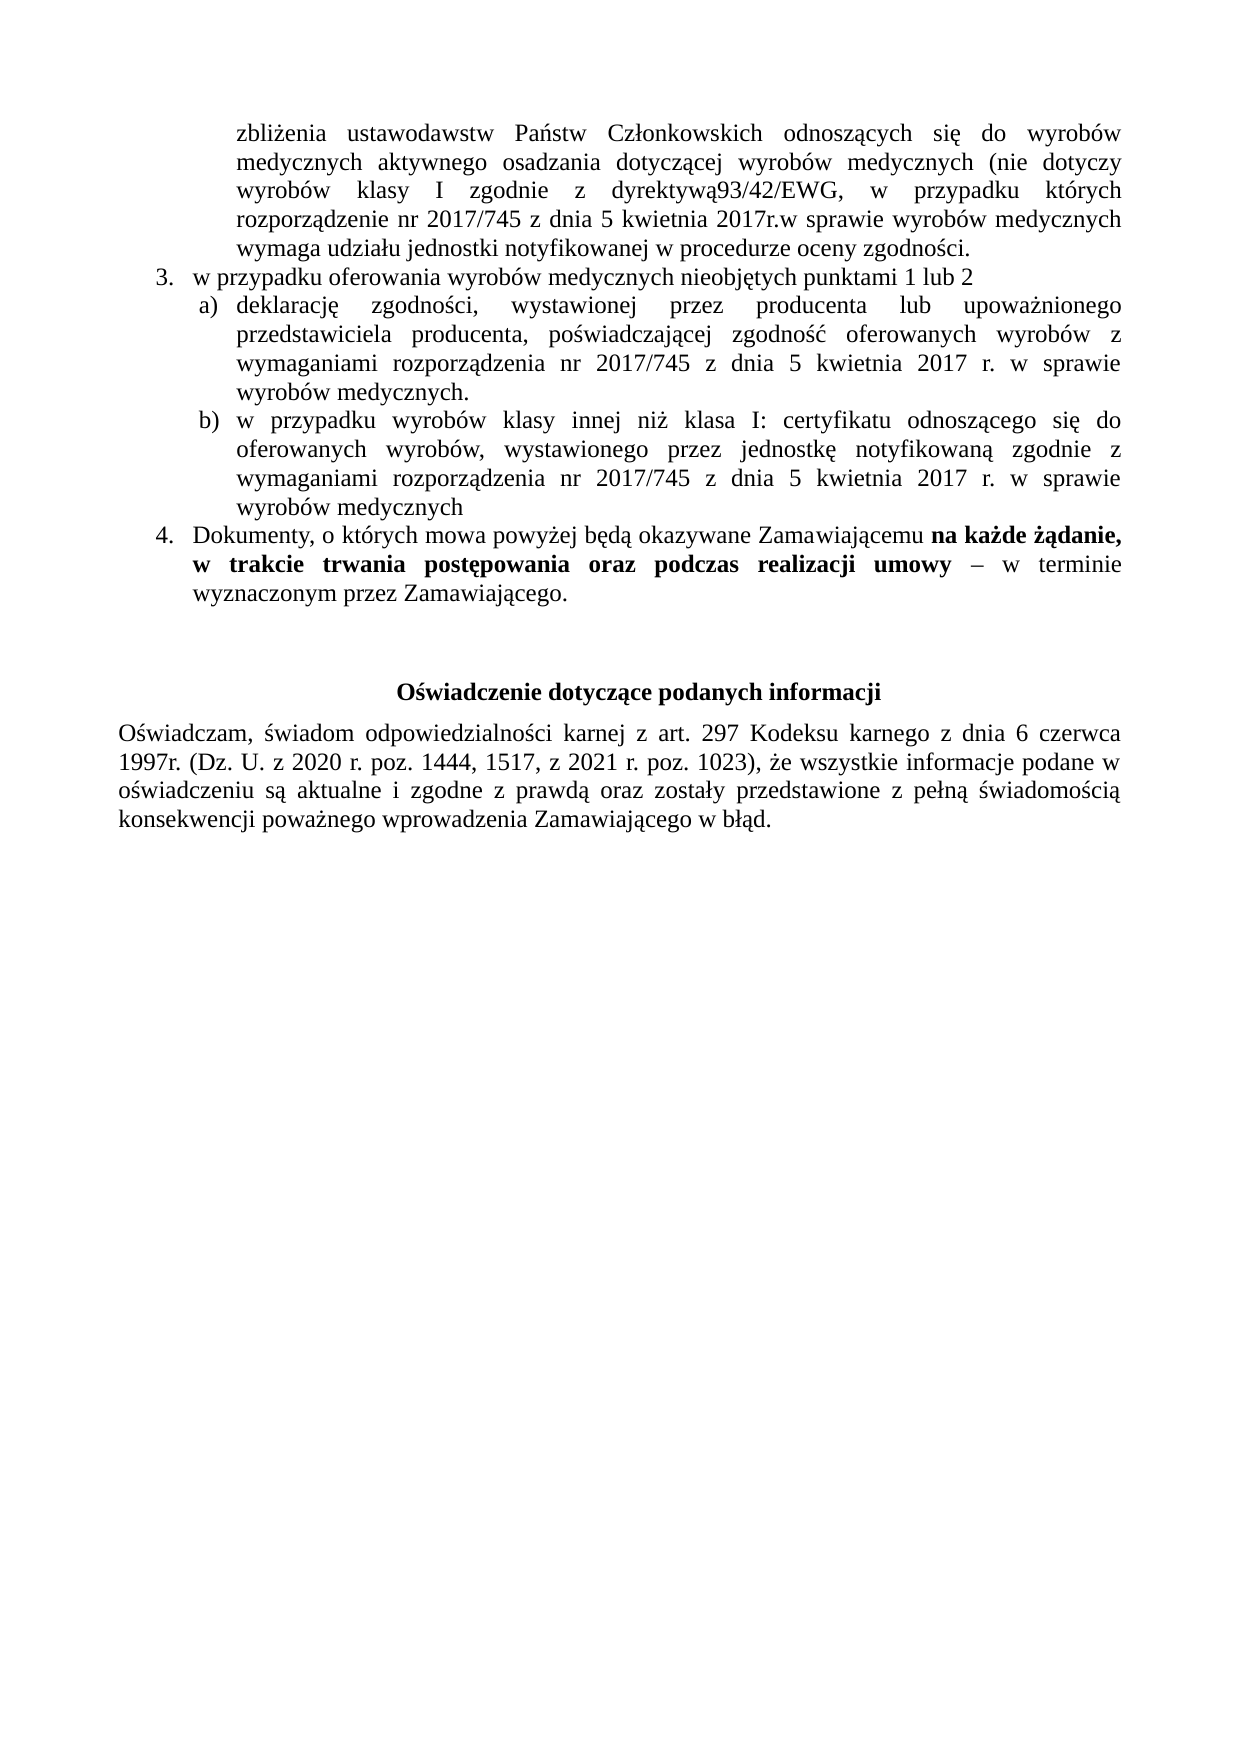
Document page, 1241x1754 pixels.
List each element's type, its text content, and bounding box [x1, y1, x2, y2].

list zbliżenia ustawodawstw Państw Członkowskich odnoszących się do wyrobów medycznych aktywnego osadzania dotyczącej wyrobów medycznych (nie dotyczy wyrobów klasy I zgodnie z dyrektywą93/42/EWG, w przypadku których rozporządzenie nr 2017/745 z dnia 5 kwietnia 2017r.w sprawie wyrobów medycznych wymaga udziału jednostki notyfikowanej w procedurze oceny zgodności. [198, 118, 1122, 262]
text Oświadczam, świadom odpowiedzialności karnej z art. 297 Kodeksu karnego z dnia 6 czerwca 1997r. (Dz. U. z 2020 r. poz. 1444, 1517, z 2021 r. poz. 1023), że wszystkie informacje podane w oświadczeniu są aktualne i zgodne z prawdą oraz zostały przedstawione z pełną świadomością konsekwencji poważnego wprowadzenia Zamawiającego w błąd. [118, 718, 1122, 833]
text Oświadczenie dotyczące podanych informacji [155, 677, 1122, 706]
list deklarację zgodności, wystawionej przez producenta lub upoważnionego przedstawiciela producenta, poświadczającej zgodność oferowanych wyrobów z wymaganiami rozporządzenia nr 2017/745 z dnia 5 kwietnia 2017 r. w sprawie wyrobów medycznych. [198, 291, 1122, 406]
list Dokumenty, o których mowa powyżej będą okazywane Zamawiającemu na każde żądanie, w trakcie trwania postępowania oraz podczas realizacji umowy – w terminie wyznaczonym przez Zamawiającego. [155, 521, 1122, 607]
list w przypadku oferowania wyrobów medycznych nieobjętych punktami 1 lub 2 [155, 262, 1122, 291]
list w przypadku wyrobów klasy innej niż klasa I: certyfikatu odnoszącego się do oferowanych wyrobów, wystawionego przez jednostkę notyfikowaną zgodnie z wymaganiami rozporządzenia nr 2017/745 z dnia 5 kwietnia 2017 r. w sprawie wyrobów medycznych [198, 406, 1122, 521]
